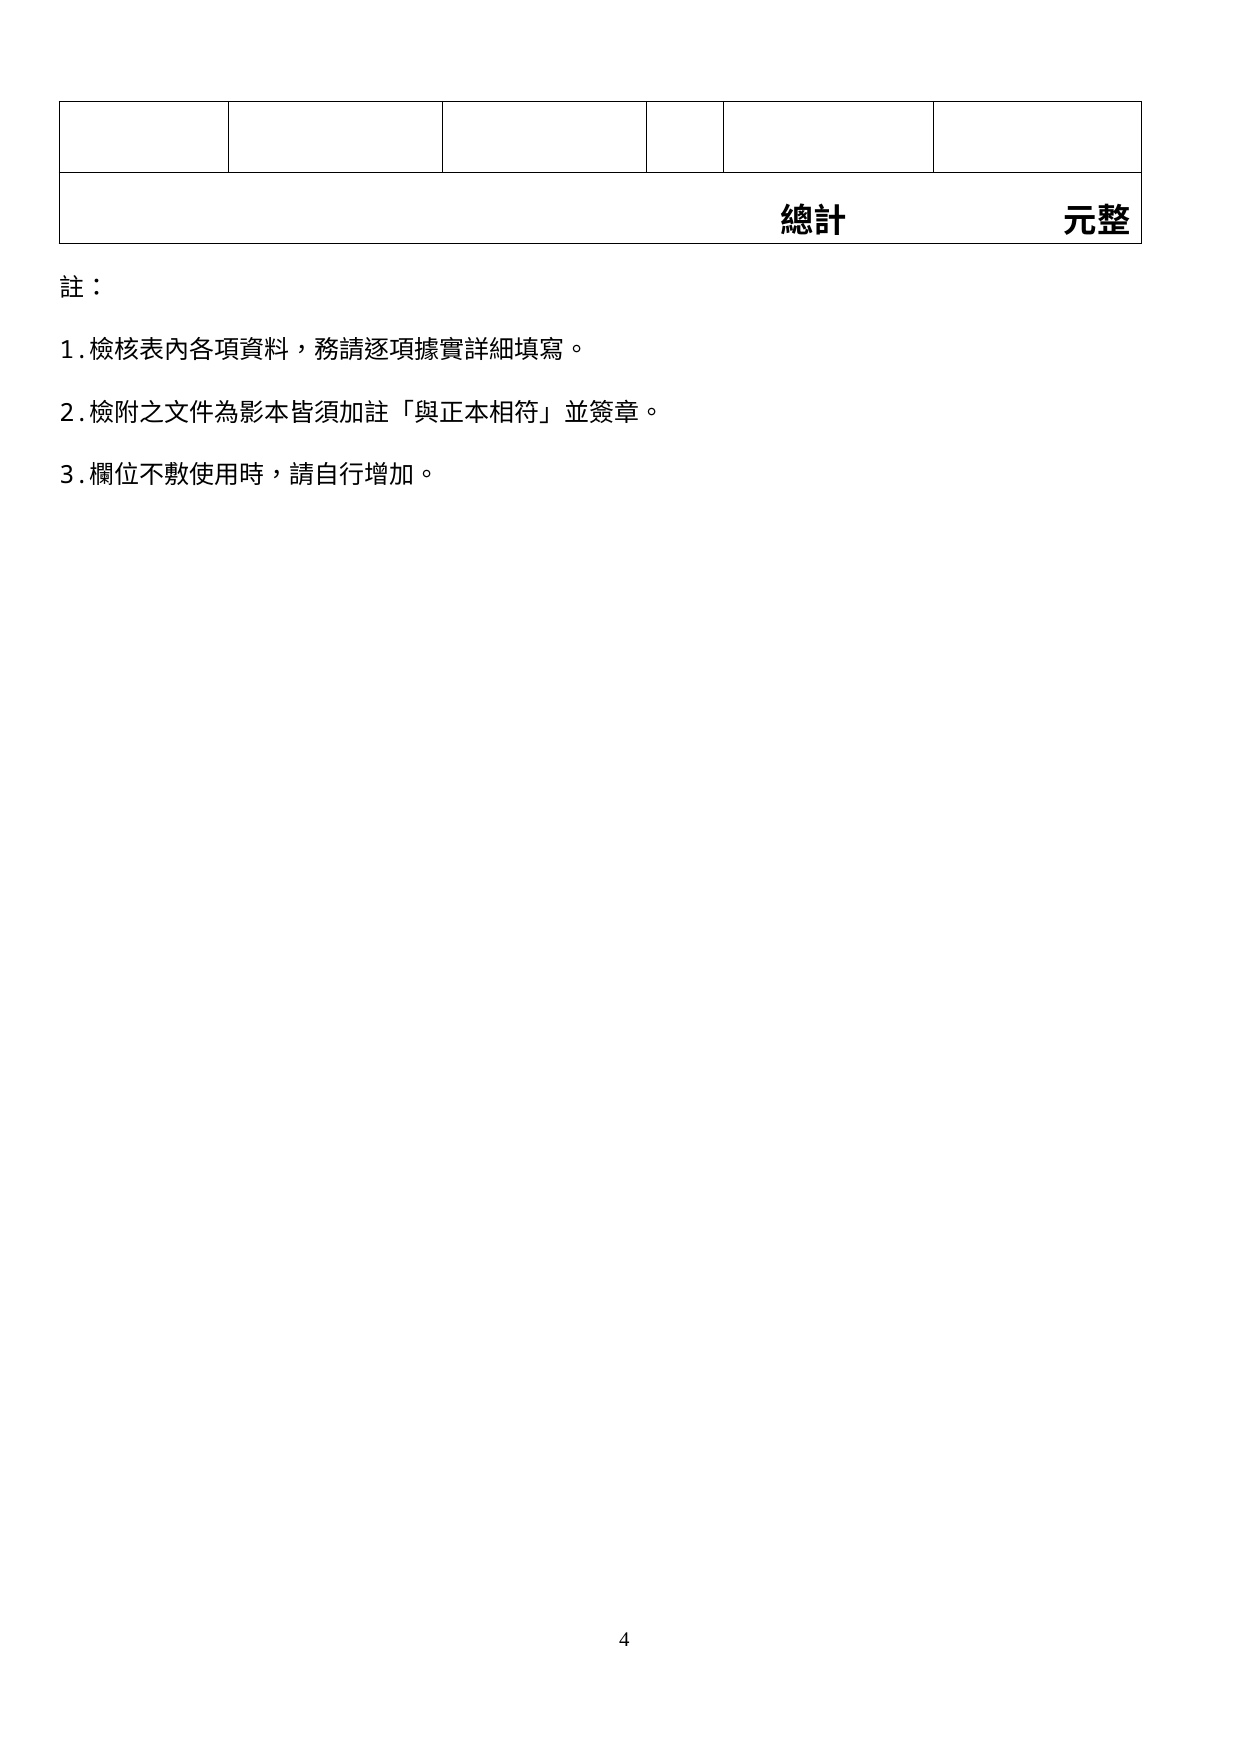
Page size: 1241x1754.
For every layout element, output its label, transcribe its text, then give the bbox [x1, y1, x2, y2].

text 3.欄位不敷使用時，請自行增加。 [59, 431, 1181, 493]
text 1.檢核表內各項資料，務請逐項據實詳細填寫。 [59, 306, 1181, 368]
table_cell [60, 102, 228, 172]
text 註： [59, 243, 1181, 306]
text 2.檢附之文件為影本皆須加註「與正本相符」並簽章。 [59, 368, 1181, 431]
table_cell [647, 102, 723, 172]
table_cell [443, 102, 646, 172]
table_cell [934, 102, 1141, 172]
table_cell 總計 元整 [60, 173, 1141, 242]
table_cell [724, 102, 933, 172]
table_cell [229, 102, 442, 172]
